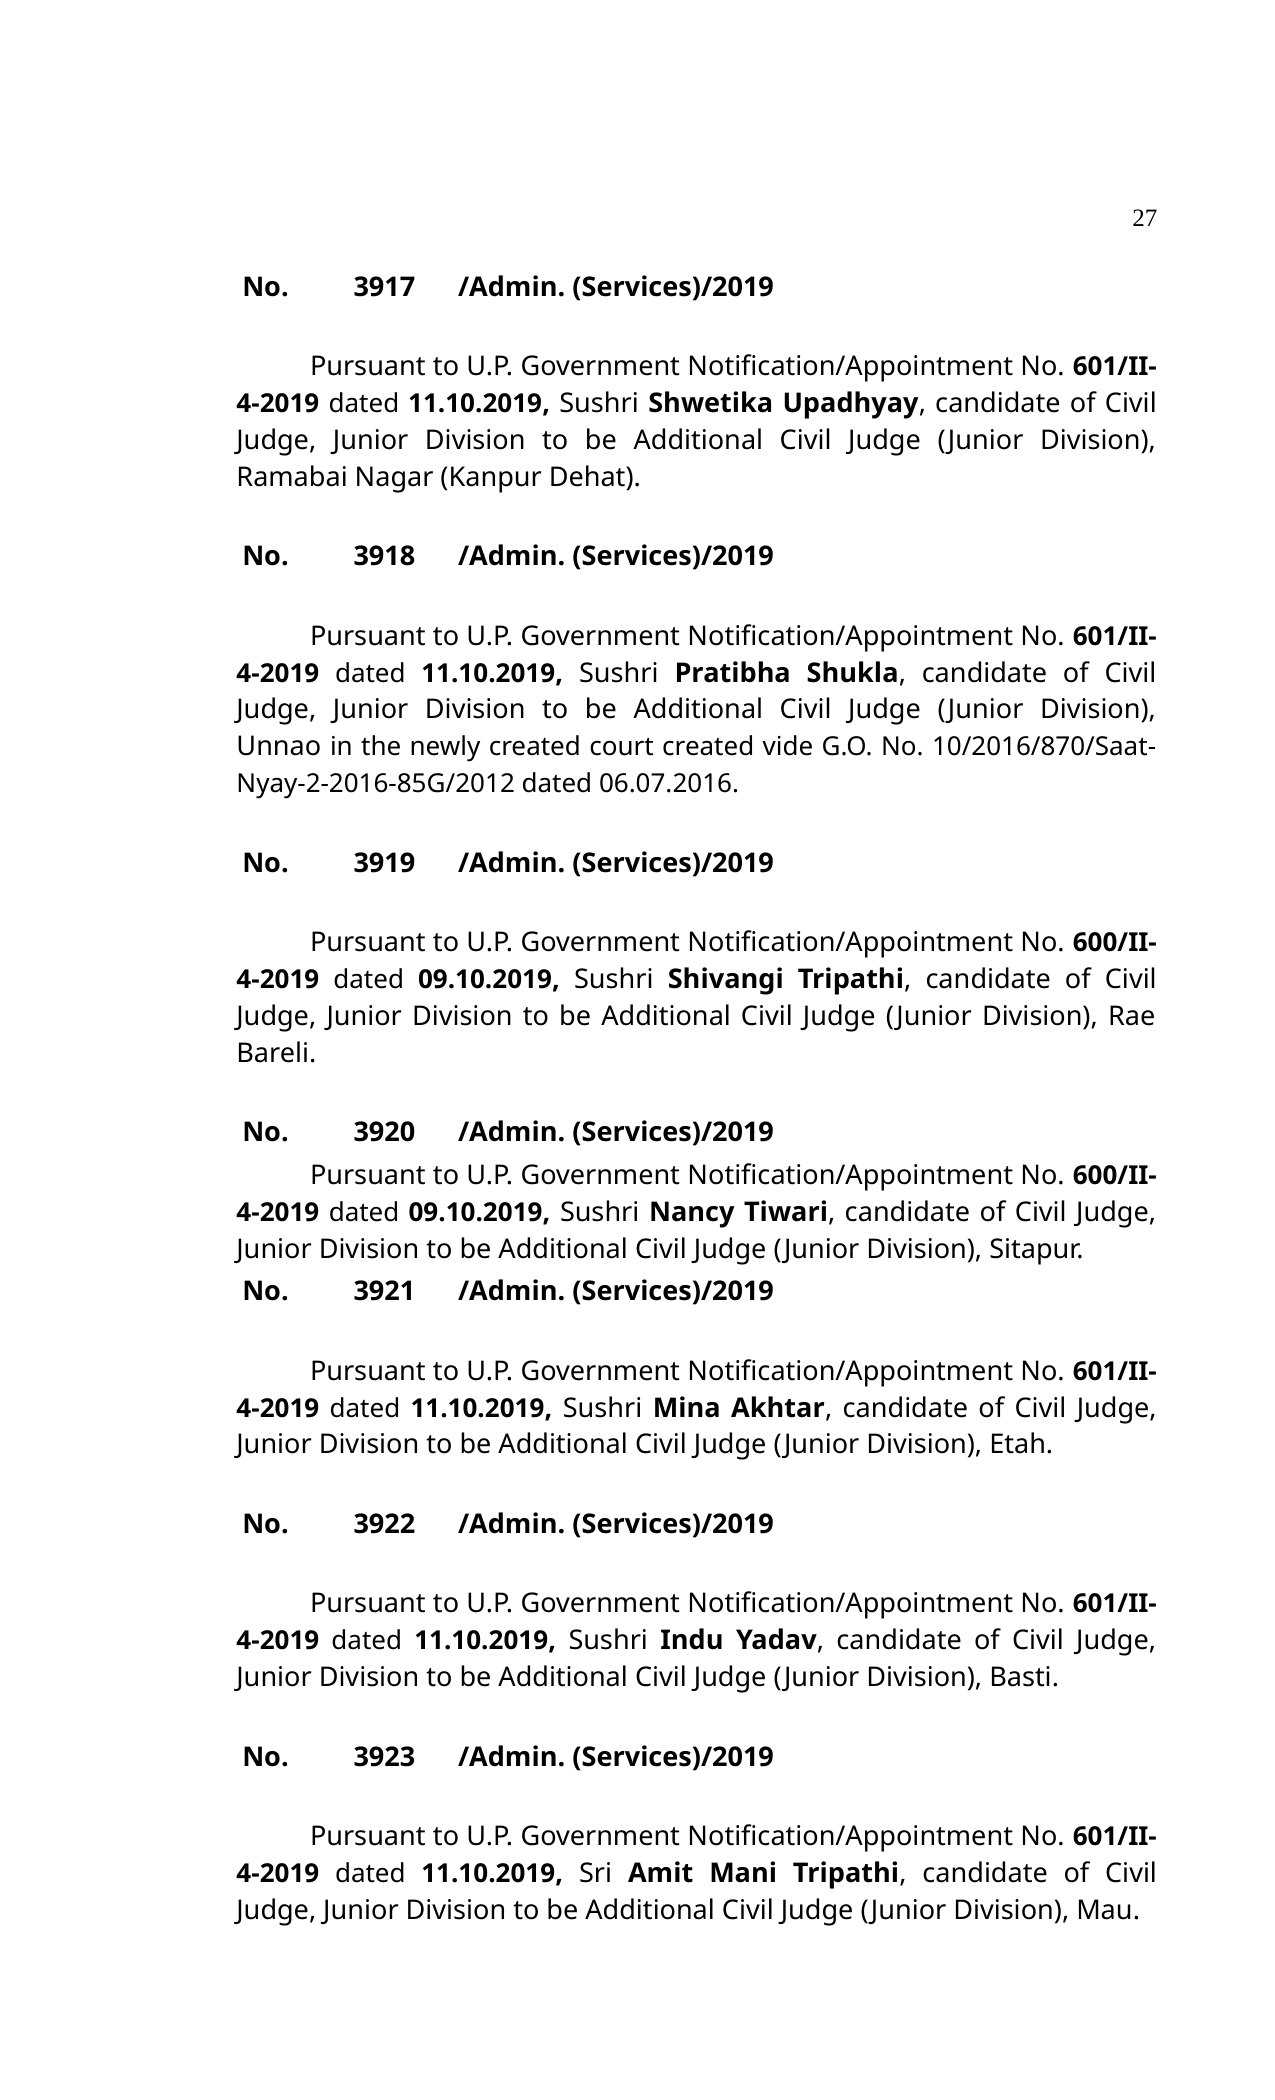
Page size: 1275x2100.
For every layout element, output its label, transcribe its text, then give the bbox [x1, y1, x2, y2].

table_header /Admin. (Services)/2019 [452, 261, 811, 310]
table_header [310, 261, 452, 310]
table_header [310, 1731, 452, 1780]
table_header [310, 1107, 452, 1155]
table_header /Admin. (Services)/2019 [452, 531, 811, 579]
table_header [310, 838, 452, 886]
text Pursuant to U.P. Government Notification/Appointment No. 601/II-4-2019 dated 11.10.2019, Sushri Shwetika Upadhyay, candidate of Civil Judge, Junior Division to be Additional Civil Judge (Junior Division), Ramabai Nagar (Kanpur Dehat). [236, 347, 1157, 494]
text Pursuant to U.P. Government Notification/Appointment No. 600/II-4-2019 dated 09.10.2019, Sushri Shivangi Tripathi, candidate of Civil Judge, Junior Division to be Additional Civil Judge (Junior Division), Rae Bareli. [236, 923, 1157, 1070]
table_header /Admin. (Services)/2019 [452, 838, 811, 886]
table_header No. [236, 838, 310, 886]
table_header /Admin. (Services)/2019 [452, 1266, 811, 1314]
table_header /Admin. (Services)/2019 [452, 1107, 811, 1155]
table_header No. [236, 1266, 310, 1314]
table_header No. [236, 531, 310, 579]
text Pursuant to U.P. Government Notification/Appointment No. 601/II-4-2019 dated 11.10.2019, Sushri Pratibha Shukla, candidate of Civil Judge, Junior Division to be Additional Civil Judge (Junior Division), Unnao in the newly created court created vide G.O. No. 10/2016/870/Saat-Nyay-2-2016-85G/2012 dated 06.07.2016. [236, 616, 1157, 801]
table_header /Admin. (Services)/2019 [452, 1499, 811, 1547]
text Pursuant to U.P. Government Notification/Appointment No. 601/II-4-2019 dated 11.10.2019, Sushri Indu Yadav, candidate of Civil Judge, Junior Division to be Additional Civil Judge (Junior Division), Basti. [236, 1584, 1157, 1694]
table_header [310, 1266, 452, 1314]
table_header [310, 1499, 452, 1547]
text Pursuant to U.P. Government Notification/Appointment No. 600/II-4-2019 dated 09.10.2019, Sushri Nancy Tiwari, candidate of Civil Judge, Junior Division to be Additional Civil Judge (Junior Division), Sitapur. [236, 1155, 1157, 1266]
text Pursuant to U.P. Government Notification/Appointment No. 601/II-4-2019 dated 11.10.2019, Sushri Mina Akhtar, candidate of Civil Judge, Junior Division to be Additional Civil Judge (Junior Division), Etah. [236, 1351, 1157, 1462]
table_header [310, 531, 452, 579]
text Pursuant to U.P. Government Notification/Appointment No. 601/II-4-2019 dated 11.10.2019, Sri Amit Mani Tripathi, candidate of Civil Judge, Junior Division to be Additional Civil Judge (Junior Division), Mau. [236, 1817, 1157, 1927]
table_header No. [236, 261, 310, 310]
table_header No. [236, 1499, 310, 1547]
table_header No. [236, 1107, 310, 1155]
table_header No. [236, 1731, 310, 1780]
table_header /Admin. (Services)/2019 [452, 1731, 811, 1780]
